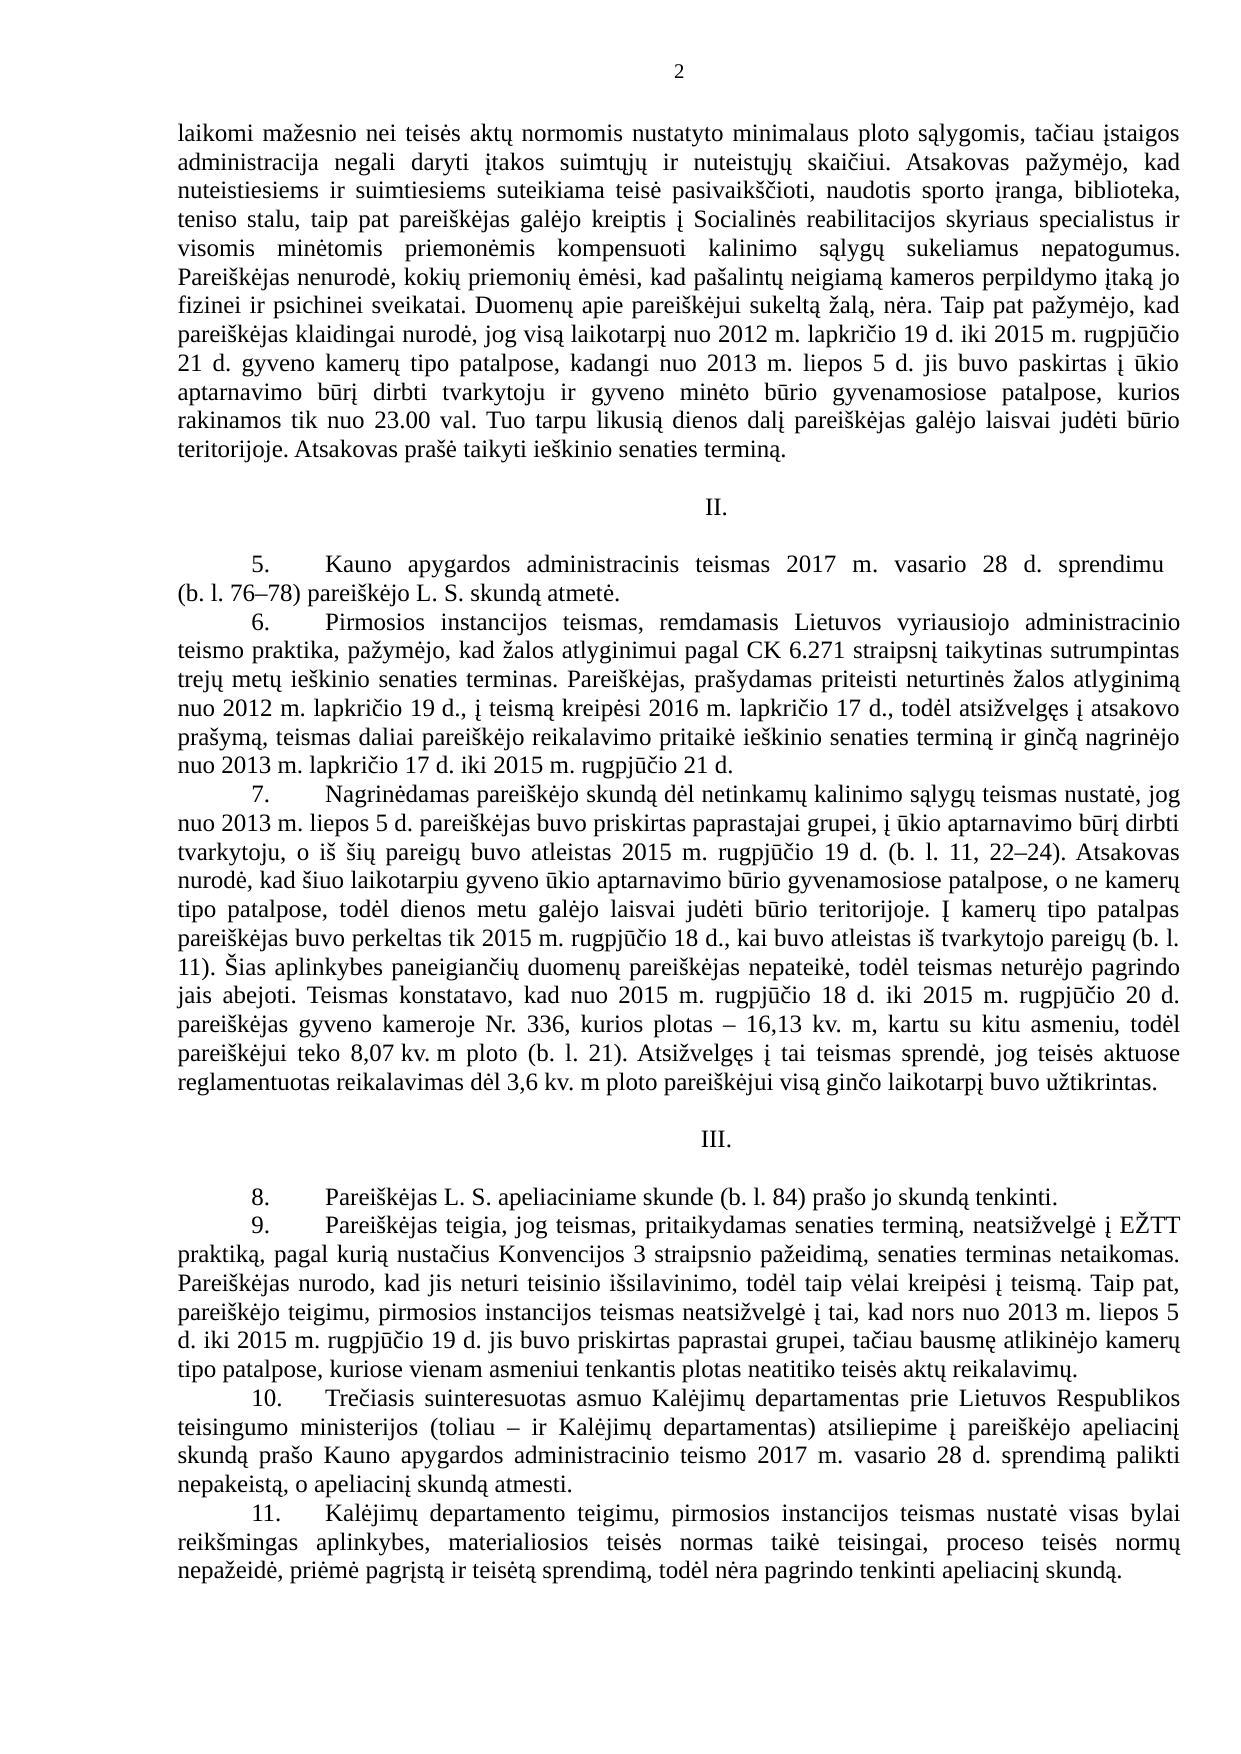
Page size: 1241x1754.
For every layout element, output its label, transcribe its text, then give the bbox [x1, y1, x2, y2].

text 7. Nagrinėdamas pareiškėjo skundą dėl netinkamų kalinimo sąlygų teismas nustatė, jog nuo 2013 m. liepos 5 d. pareiškėjas buvo priskirtas paprastajai grupei, į ūkio aptarnavimo būrį dirbti tvarkytoju, o iš šių pareigų buvo atleistas 2015 m. rugpjūčio 19 d. (b. l. 11, 22–24). Atsakovas nurodė, kad šiuo laikotarpiu gyveno ūkio aptarnavimo būrio gyvenamosiose patalpose, o ne kamerų tipo patalpose, todėl dienos metu galėjo laisvai judėti būrio teritorijoje. Į kamerų tipo patalpas pareiškėjas buvo perkeltas tik 2015 m. rugpjūčio 18 d., kai buvo atleistas iš tvarkytojo pareigų (b. l. 11). Šias aplinkybes paneigiančių duomenų pareiškėjas nepateikė, todėl teismas neturėjo pagrindo jais abejoti. Teismas konstatavo, kad nuo 2015 m. rugpjūčio 18 d. iki 2015 m. rugpjūčio 20 d. pareiškėjas gyveno kameroje Nr. 336, kurios plotas – 16,13 kv. m, kartu su kitu asmeniu, todėl pareiškėjui teko 8,07 kv. m ploto (b. l. 21). Atsižvelgęs į tai teismas sprendė, jog teisės aktuose reglamentuotas reikalavimas dėl 3,6 kv. m ploto pareiškėjui visą ginčo laikotarpį buvo užtikrintas. [177, 779, 1181, 1096]
text 9. Pareiškėjas teigia, jog teismas, pritaikydamas senaties terminą, neatsižvelgė į EŽTT praktiką, pagal kurią nustačius Konvencijos 3 straipsnio pažeidimą, senaties terminas netaikomas. Pareiškėjas nurodo, kad jis neturi teisinio išsilavinimo, todėl taip vėlai kreipėsi į teismą. Taip pat, pareiškėjo teigimu, pirmosios instancijos teismas neatsižvelgė į tai, kad nors nuo 2013 m. liepos 5 d. iki 2015 m. rugpjūčio 19 d. jis buvo priskirtas paprastai grupei, tačiau bausmę atlikinėjo kamerų tipo patalpose, kuriose vienam asmeniui tenkantis plotas neatitiko teisės aktų reikalavimų. [177, 1211, 1181, 1383]
text 8. Pareiškėjas L. S. apeliaciniame skunde (b. l. 84) prašo jo skundą tenkinti. [177, 1182, 1181, 1211]
text laikomi mažesnio nei teisės aktų normomis nustatyto minimalaus ploto sąlygomis, tačiau įstaigos administracija negali daryti įtakos suimtųjų ir nuteistųjų skaičiui. Atsakovas pažymėjo, kad nuteistiesiems ir suimtiesiems suteikiama teisė pasivaikščioti, naudotis sporto įranga, biblioteka, teniso stalu, taip pat pareiškėjas galėjo kreiptis į Socialinės reabilitacijos skyriaus specialistus ir visomis minėtomis priemonėmis kompensuoti kalinimo sąlygų sukeliamus nepatogumus. Pareiškėjas nenurodė, kokių priemonių ėmėsi, kad pašalintų neigiamą kameros perpildymo įtaką jo fizinei ir psichinei sveikatai. Duomenų apie pareiškėjui sukeltą žalą, nėra. Taip pat pažymėjo, kad pareiškėjas klaidingai nurodė, jog visą laikotarpį nuo 2012 m. lapkričio 19 d. iki 2015 m. rugpjūčio 21 d. gyveno kamerų tipo patalpose, kadangi nuo 2013 m. liepos 5 d. jis buvo paskirtas į ūkio aptarnavimo būrį dirbti tvarkytoju ir gyveno minėto būrio gyvenamosiose patalpose, kurios rakinamos tik nuo 23.00 val. Tuo tarpu likusią dienos dalį pareiškėjas galėjo laisvai judėti būrio teritorijoje. Atsakovas prašė taikyti ieškinio senaties terminą. [177, 118, 1181, 463]
text 10. Trečiasis suinteresuotas asmuo Kalėjimų departamentas prie Lietuvos Respublikos teisingumo ministerijos (toliau – ir Kalėjimų departamentas) atsiliepime į pareiškėjo apeliacinį skundą prašo Kauno apygardos administracinio teismo 2017 m. vasario 28 d. sprendimą palikti nepakeistą, o apeliacinį skundą atmesti. [177, 1383, 1181, 1498]
text II. [177, 492, 1181, 521]
text 11. Kalėjimų departamento teigimu, pirmosios instancijos teismas nustatė visas bylai reikšmingas aplinkybes, materialiosios teisės normas taikė teisingai, proceso teisės normų nepažeidė, priėmė pagrįstą ir teisėtą sprendimą, todėl nėra pagrindo tenkinti apeliacinį skundą. [177, 1498, 1181, 1584]
text 5. Kauno apygardos administracinis teismas 2017 m. vasario 28 d. sprendimu (b. l. 76–78) pareiškėjo L. S. skundą atmetė. [177, 549, 1181, 607]
text 6. Pirmosios instancijos teismas, remdamasis Lietuvos vyriausiojo administracinio teismo praktika, pažymėjo, kad žalos atlyginimui pagal CK 6.271 straipsnį taikytinas sutrumpintas trejų metų ieškinio senaties terminas. Pareiškėjas, prašydamas priteisti neturtinės žalos atlyginimą nuo 2012 m. lapkričio 19 d., į teismą kreipėsi 2016 m. lapkričio 17 d., todėl atsižvelgęs į atsakovo prašymą, teismas daliai pareiškėjo reikalavimo pritaikė ieškinio senaties terminą ir ginčą nagrinėjo nuo 2013 m. lapkričio 17 d. iki 2015 m. rugpjūčio 21 d. [177, 607, 1181, 779]
text III. [177, 1124, 1181, 1153]
